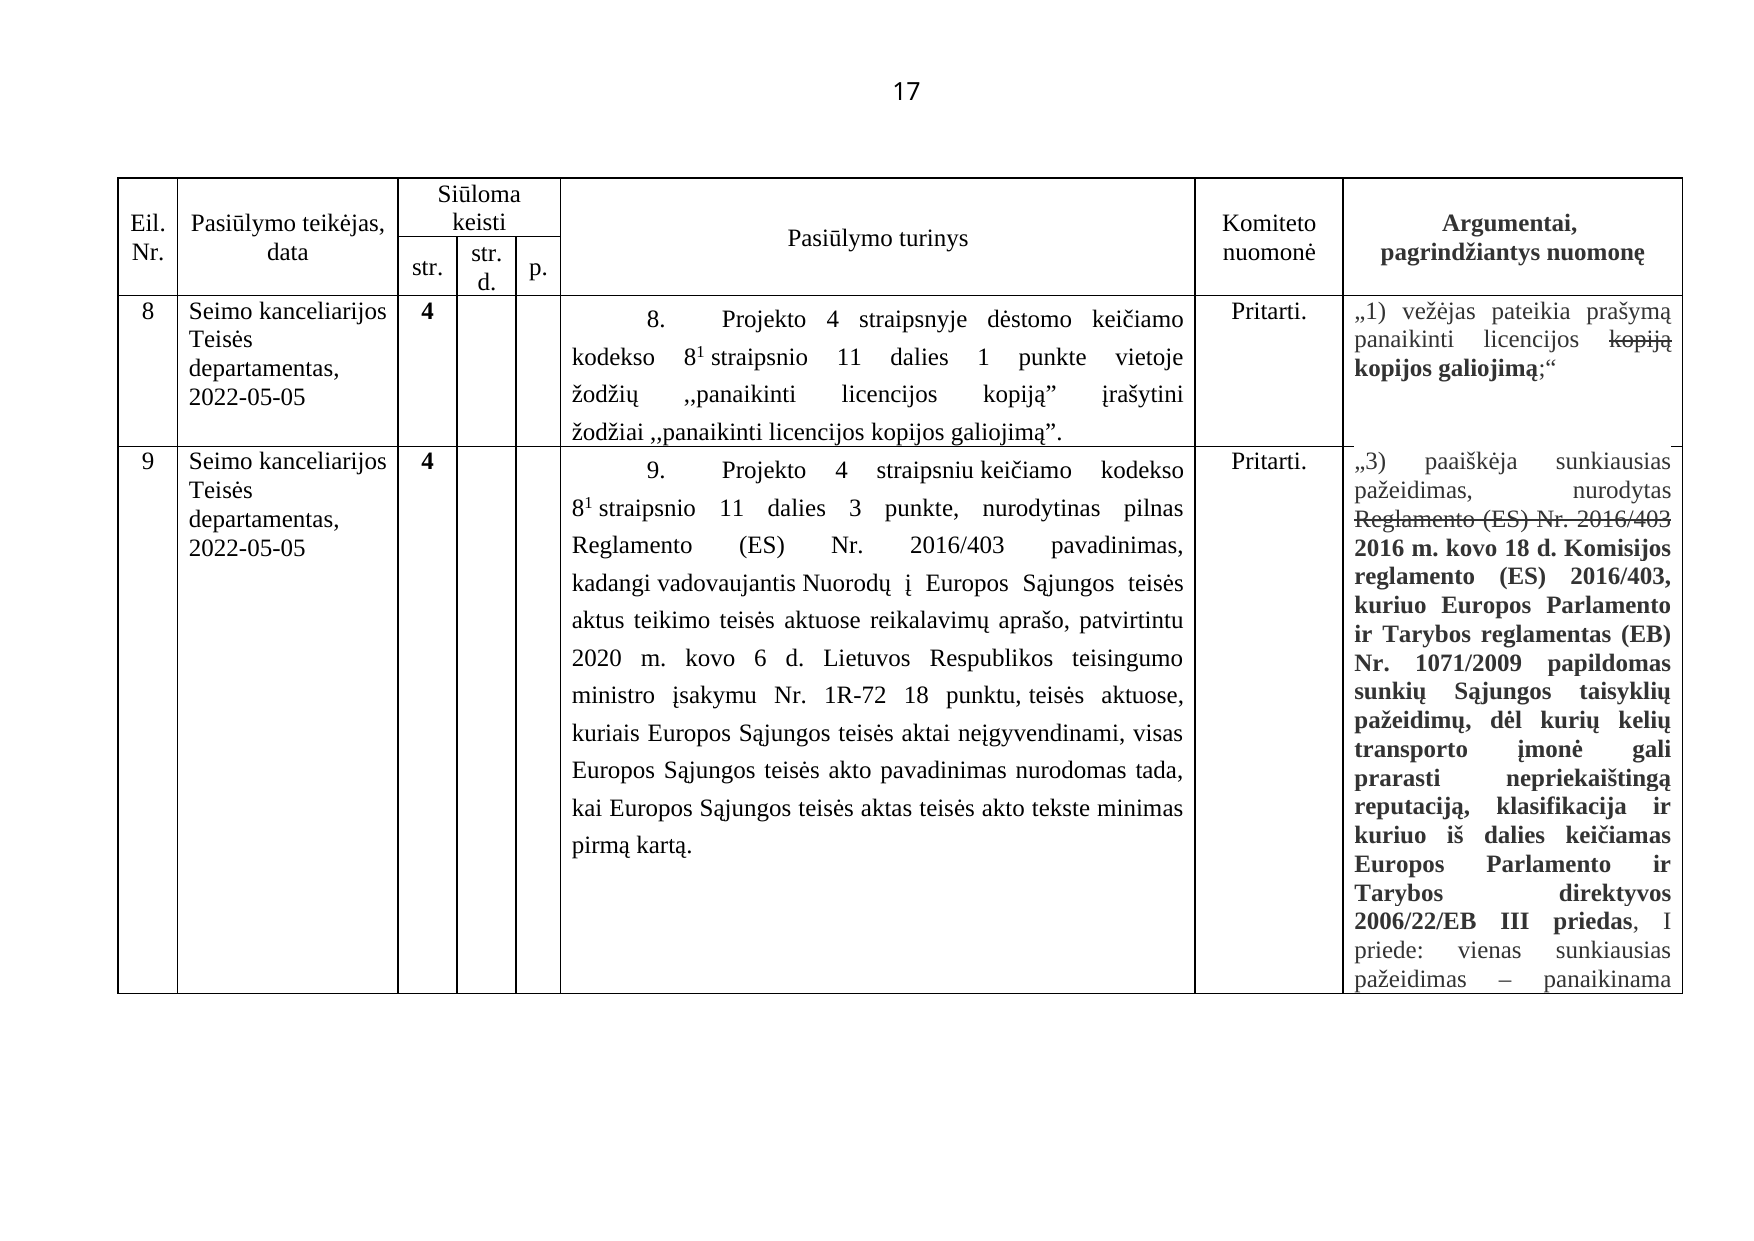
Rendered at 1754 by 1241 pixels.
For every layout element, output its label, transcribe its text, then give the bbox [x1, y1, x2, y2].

table_cell [517, 447, 560, 993]
table_cell [517, 296, 560, 446]
table_cell Pritarti. [1196, 447, 1342, 993]
table_header Siūloma keisti [399, 179, 560, 236]
table_header Eil. Nr. [119, 179, 177, 295]
table_header Pasiūlymo turinys [561, 179, 1194, 295]
table_cell 8. Projekto 4 straipsnyje dėstomo keičiamo kodekso 81 straipsnio 11 dalies 1 punkte vietoje žodžių ,,panaikinti licencijos kopiją” įrašytini žodžiai ,,panaikinti licencijos kopijos galiojimą”. [561, 296, 1194, 446]
table_cell Seimo kanceliarijos Teisės departamentas, 2022-05-05 [178, 447, 397, 993]
table_cell 4 [399, 447, 456, 993]
table_cell str. d. [458, 237, 515, 295]
table_cell [458, 447, 515, 993]
table_cell 9. Projekto 4 straipsniu keičiamo kodekso 81 straipsnio 11 dalies 3 punkte, nurodytinas pilnas Reglamento (ES) Nr. 2016/403 pavadinimas, kadangi vadovaujantis Nuorodų į Europos Sąjungos teisės aktus teikimo teisės aktuose reikalavimų aprašo, patvirtintu 2020 m. kovo 6 d. Lietuvos Respublikos teisingumo ministro įsakymu Nr. 1R-72 18 punktu, teisės aktuose, kuriais Europos Sąjungos teisės aktai neįgyvendinami, visas Europos Sąjungos teisės akto pavadinimas nurodomas tada, kai Europos Sąjungos teisės aktas teisės akto tekste minimas pirmą kartą. [561, 447, 1194, 993]
table_cell 4 [399, 296, 456, 446]
table_header Argumentai, pagrindžiantys nuomonę [1344, 179, 1682, 295]
table_cell 8 [119, 296, 177, 446]
table_cell 9 [119, 447, 177, 993]
table_cell str. [399, 237, 456, 295]
table_cell „1) vežėjas pateikia prašymą panaikinti licencijos kopiją kopijos galiojimą;“ [1344, 296, 1682, 446]
table_header Pasiūlymo teikėjas, data [178, 179, 397, 295]
table_cell „3) paaiškėja sunkiausias pažeidimas, nurodytas Reglamento (ES) Nr. 2016/403 2016 m. kovo 18 d. Komisijos reglamento (ES) 2016/403, kuriuo Europos Parlamento ir Tarybos reglamentas (EB) Nr. 1071/2009 papildomas sunkių Sąjungos taisyklių pažeidimų, dėl kurių kelių transporto įmonė gali prarasti nepriekaištingą reputaciją, klasifikacija ir kuriuo iš dalies keičiamas Europos Parlamento ir Tarybos direktyvos 2006/22/EB III priedas, I priede: vienas sunkiausias pažeidimas – panaikinama [1344, 447, 1682, 993]
table_cell [458, 296, 515, 446]
table_cell Pritarti. [1196, 296, 1342, 446]
table_header Komiteto nuomonė [1196, 179, 1342, 295]
table_cell Seimo kanceliarijos Teisės departamentas, 2022-05-05 [178, 296, 397, 446]
table_cell p. [517, 237, 560, 295]
